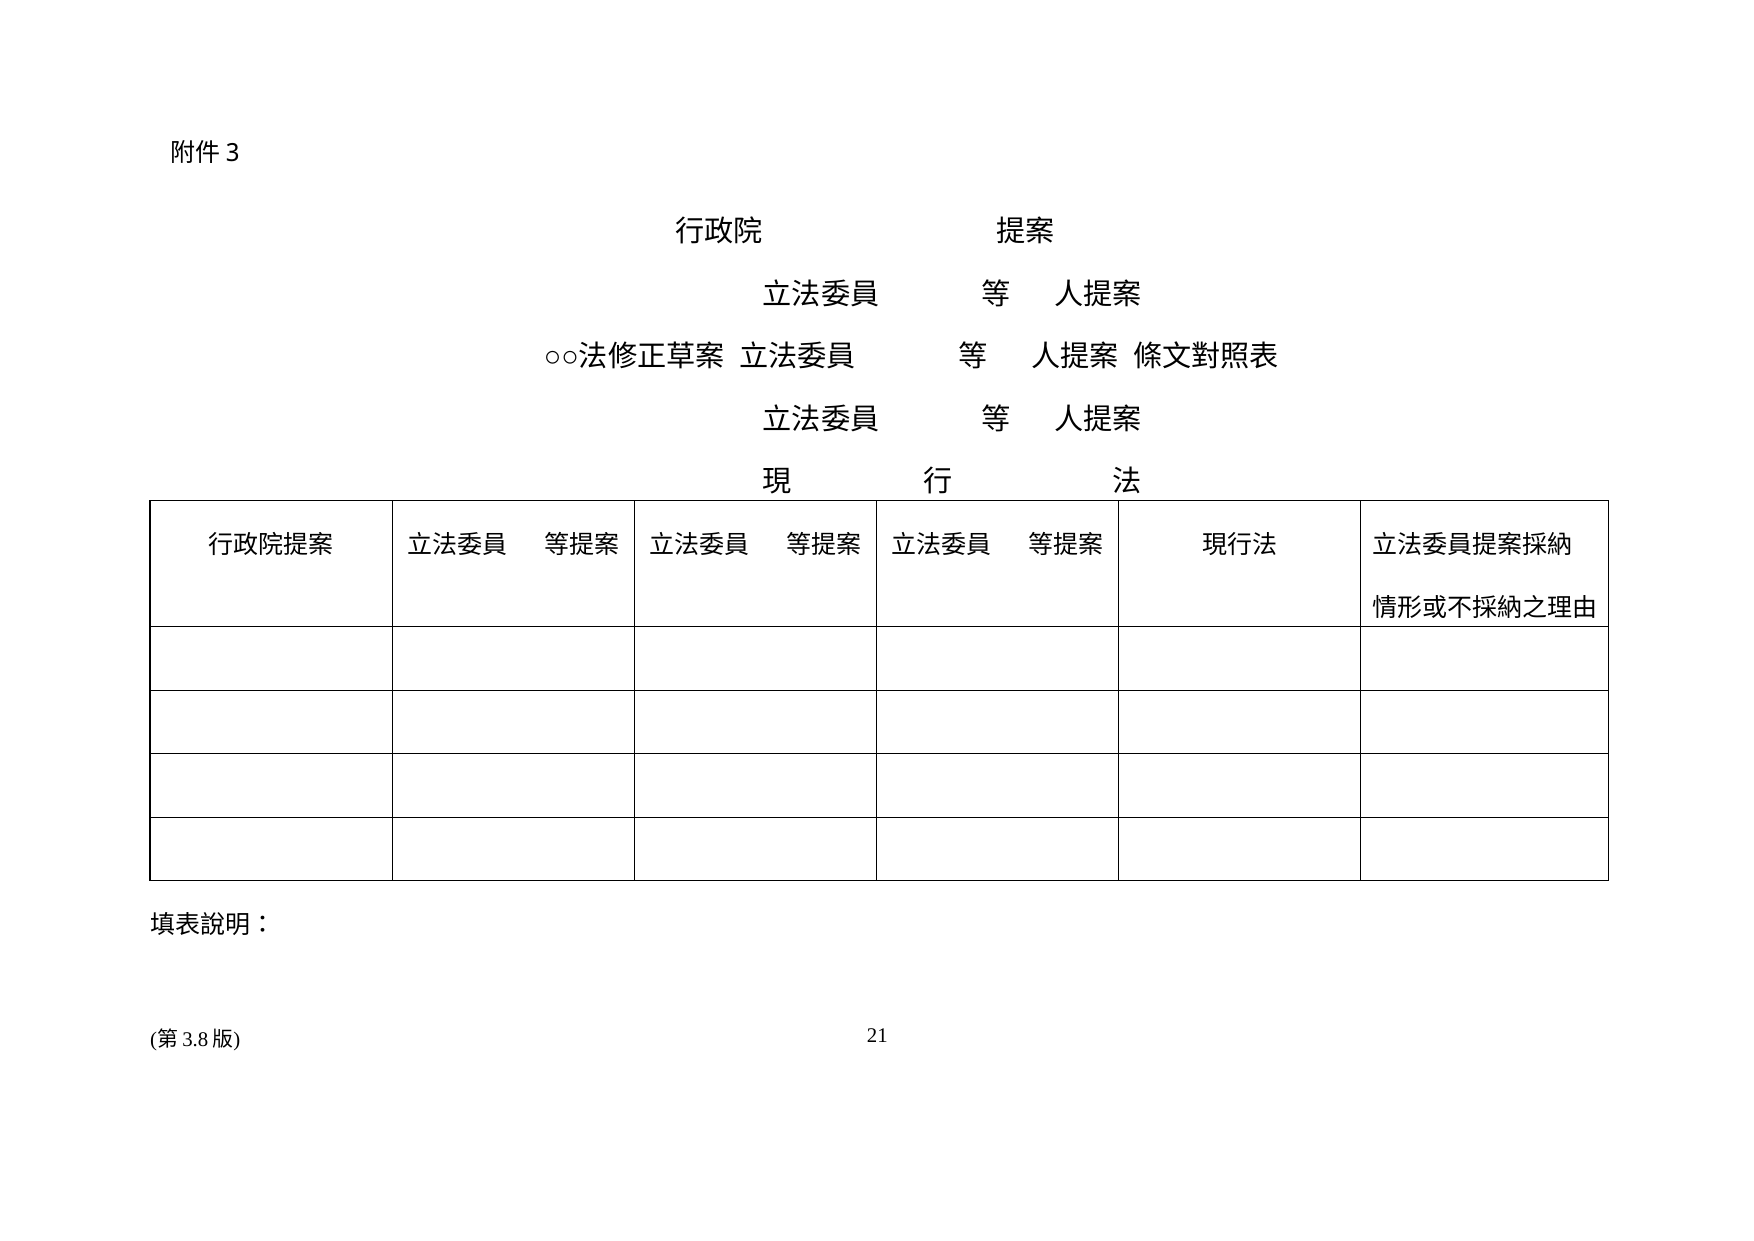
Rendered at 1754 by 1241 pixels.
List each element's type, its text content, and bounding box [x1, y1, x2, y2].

table_cell [151, 691, 392, 753]
text ○○法修正草案 立法委員 等 人提案 條文對照表 [150, 312, 1604, 375]
text 填表說明： [150, 881, 1604, 944]
table_header 立法委員 等提案 [877, 501, 1118, 626]
table_cell [393, 818, 634, 880]
table_cell [877, 754, 1118, 817]
table_cell [877, 691, 1118, 753]
table_cell [1119, 691, 1360, 753]
table_cell [1361, 627, 1608, 689]
table_header 立法委員 等提案 [635, 501, 876, 626]
table_header 立法委員 等提案 [393, 501, 634, 626]
text 立法委員 等 人提案 [150, 250, 1604, 312]
table_cell [877, 627, 1118, 689]
table_cell [151, 627, 392, 689]
table_cell [151, 818, 392, 880]
table_cell [635, 627, 876, 689]
table_cell [1119, 754, 1360, 817]
text 行政院 提案 [150, 125, 1604, 250]
table_header 現行法 [1119, 501, 1360, 626]
table_header 行政院提案 [151, 501, 392, 626]
table_cell [393, 691, 634, 753]
table_cell [1361, 691, 1608, 753]
table_cell [393, 754, 634, 817]
table_cell [635, 691, 876, 753]
table_cell [1361, 754, 1608, 817]
table_cell [151, 754, 392, 817]
text 現 行 法 [150, 437, 1604, 500]
table_cell [1119, 627, 1360, 689]
table_cell [1119, 818, 1360, 880]
table_cell [635, 754, 876, 817]
table_cell [877, 818, 1118, 880]
text 立法委員 等 人提案 [150, 375, 1604, 437]
table_cell [1361, 818, 1608, 880]
table_header 立法委員提案採納 情形或不採納之理由 [1361, 501, 1608, 626]
table_cell [635, 818, 876, 880]
table_cell [393, 627, 634, 689]
text 附件3 [170, 132, 272, 169]
